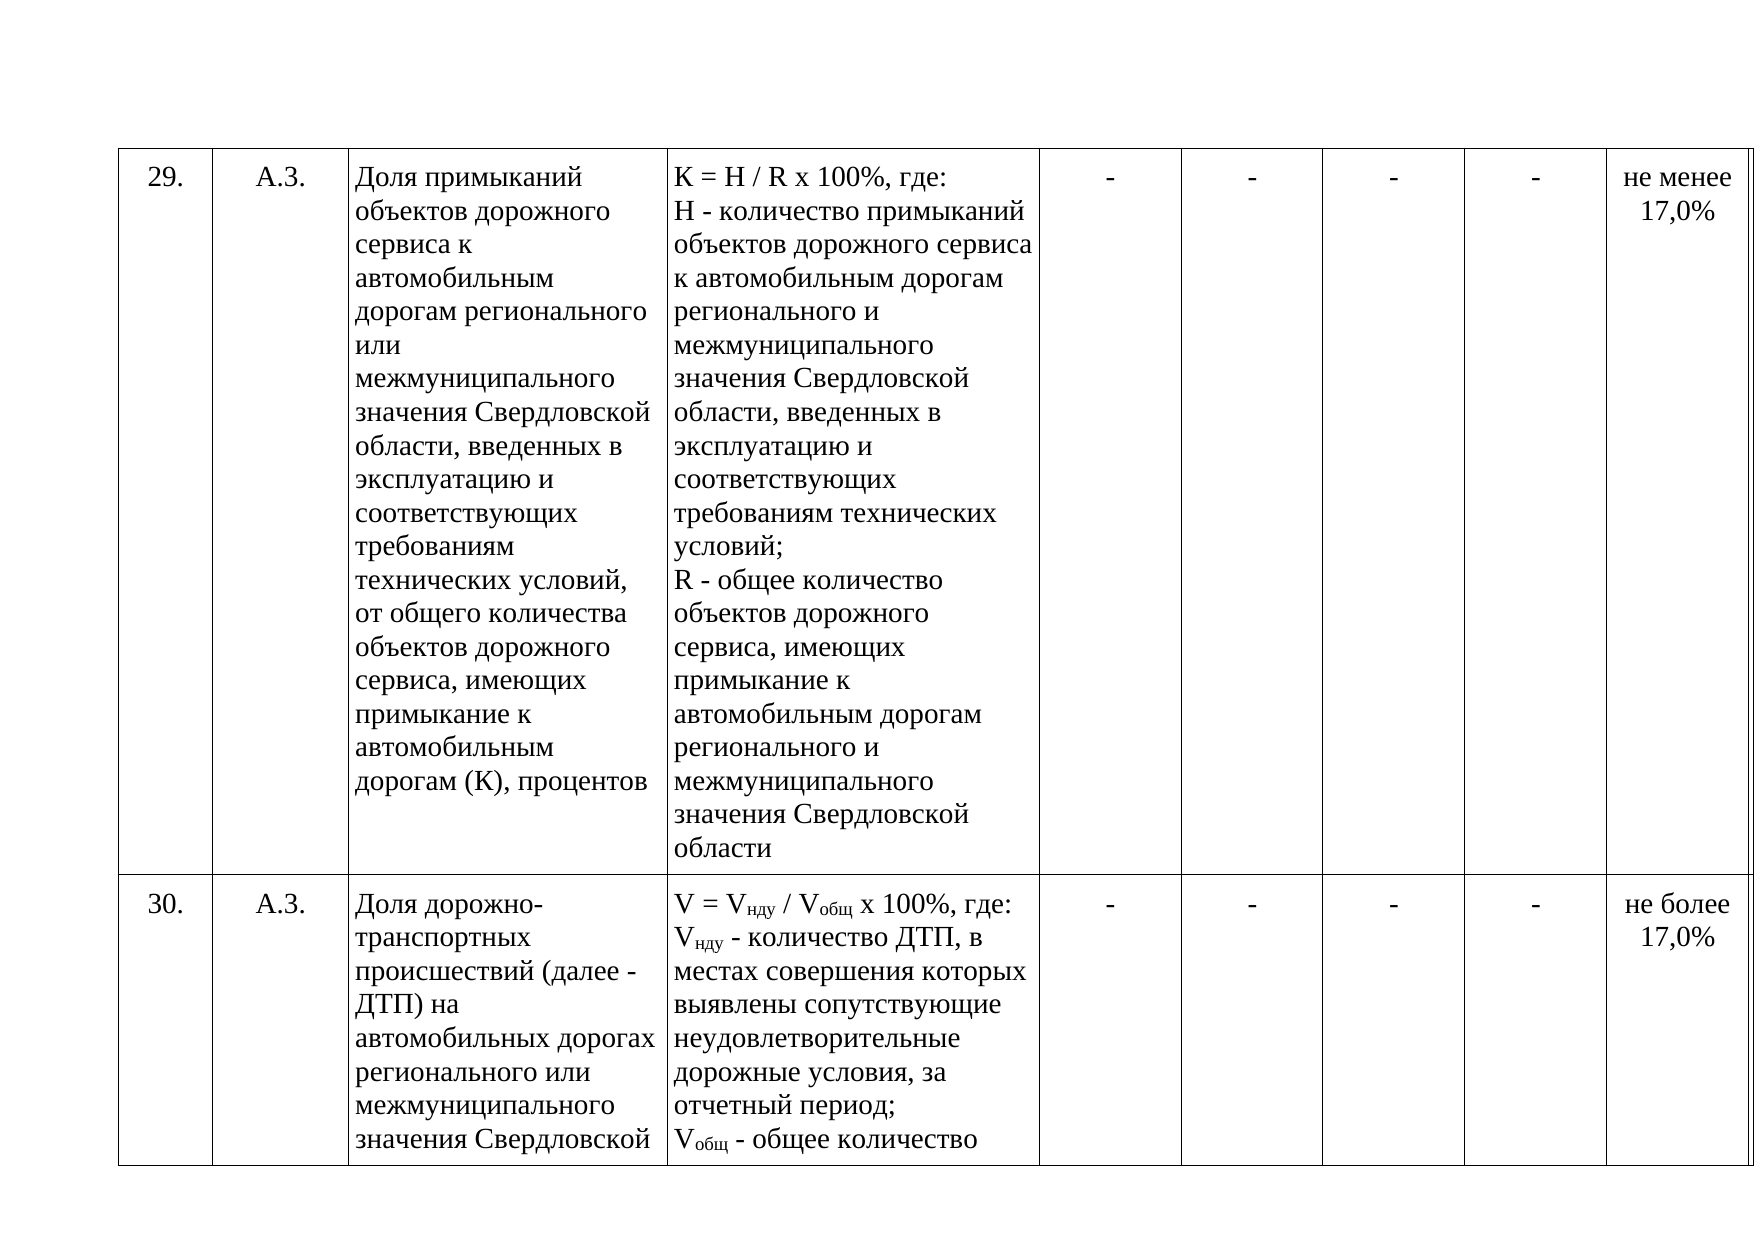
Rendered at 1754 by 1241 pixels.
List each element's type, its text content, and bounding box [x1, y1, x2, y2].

table_cell К = H / R x 100%, где: H - количество примыканий объектов дорожного сервиса к автомобильным дорогам регионального и межмуниципального значения Свердловской области, введенных в эксплуатацию и соответствующих требованиям технических условий; R - общее количество объектов дорожного сервиса, имеющих примыкание к автомобильным дорогам регионального и межмуниципального значения Свердловской области [668, 149, 1039, 874]
table_cell - [1182, 875, 1322, 1165]
table_cell А.3. [213, 875, 348, 1165]
table_cell А.3. [213, 149, 348, 874]
table_cell V = Vнду / Vобщ x 100%, где: Vнду - количество ДТП, в местах совершения которых выявлены сопутствующие неудовлетворительные дорожные условия, за отчетный период; Vобщ - общее количество [668, 875, 1039, 1165]
table_cell - [1323, 875, 1464, 1165]
table_cell не более 16,5% [1749, 875, 1753, 1165]
table_cell 29. [119, 149, 212, 874]
table_cell не менее 17,5% [1749, 149, 1753, 874]
table_cell не менее 17,0% [1607, 149, 1748, 874]
table_cell - [1040, 875, 1181, 1165]
table_cell не более 17,0% [1607, 875, 1748, 1165]
table_cell - [1040, 149, 1181, 874]
table_cell Доля дорожно-транспортных происшествий (далее - ДТП) на автомобильных дорогах регионального или межмуниципального значения Свердловской [349, 875, 667, 1165]
table_cell 30. [119, 875, 212, 1165]
table_cell Доля примыканий объектов дорожного сервиса к автомобильным дорогам регионального или межмуниципального значения Свердловской области, введенных в эксплуатацию и соответствующих требованиям технических условий, от общего количества объектов дорожного сервиса, имеющих примыкание к автомобильным дорогам (К), процентов [349, 149, 667, 874]
table_cell - [1323, 149, 1464, 874]
table_cell - [1465, 875, 1606, 1165]
table_cell - [1182, 149, 1322, 874]
table_cell - [1465, 149, 1606, 874]
